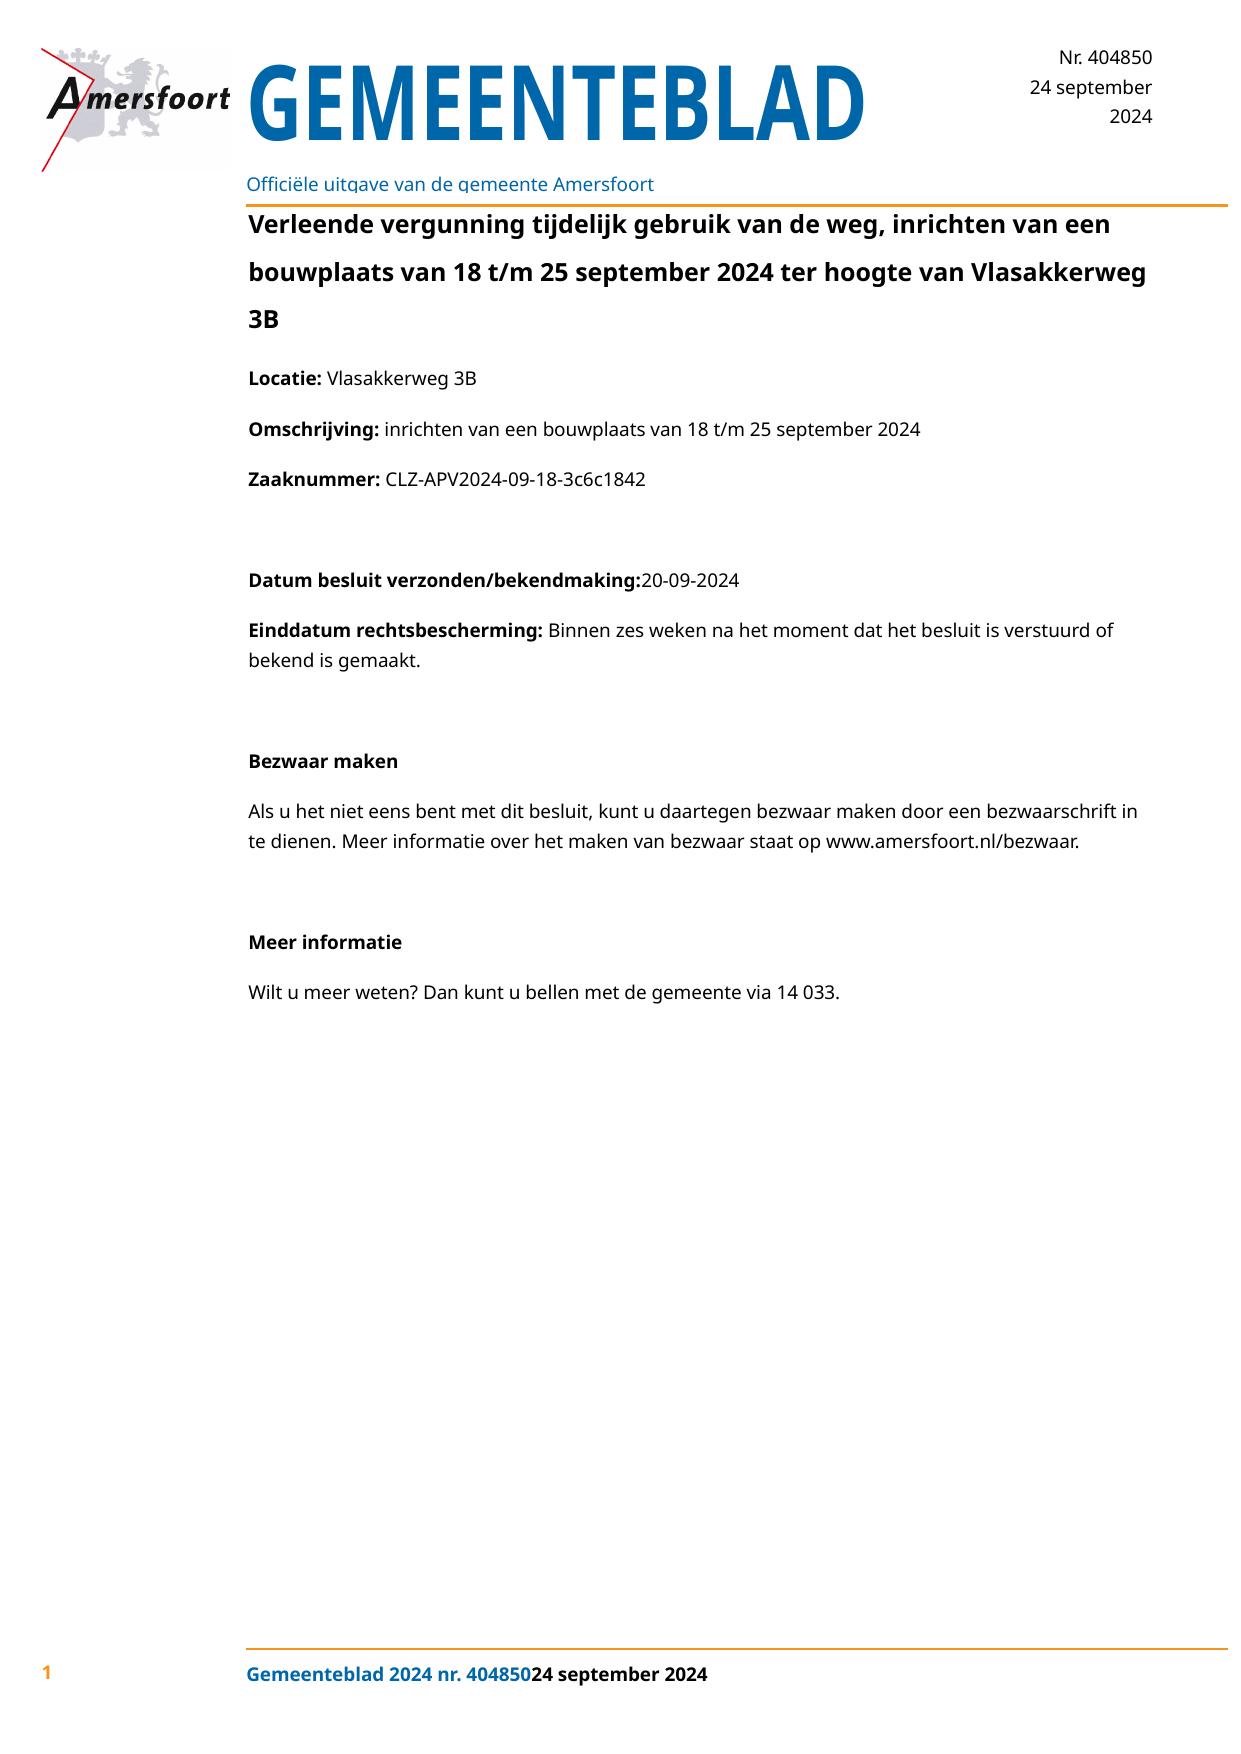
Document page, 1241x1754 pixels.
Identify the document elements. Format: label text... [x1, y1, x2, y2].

text Wilt u meer weten? Dan kunt u bellen met de gemeente via 14 033. [248, 979, 1152, 1005]
text Bezwaar maken [248, 748, 1152, 774]
text Zaaknummer: CLZ-APV2024-09-18-3c6c1842 [248, 466, 1152, 492]
text Locatie: Vlasakkerweg 3B [248, 366, 1152, 391]
text Omschrijving: inrichten van een bouwplaats van 18 t/m 25 september 2024 [248, 416, 1152, 442]
text Meer informatie [248, 929, 1152, 954]
text Als u het niet eens bent met dit besluit, kunt u daartegen bezwaar maken door een bezwaarschrift in te dienen. Meer informatie over het maken van bezwaar staat op www.amersfoort.nl/bezwaar. [248, 798, 1152, 854]
text Einddatum rechtsbescherming: Binnen zes weken na het moment dat het besluit is verstuurd of bekend is gemaakt. [248, 618, 1152, 673]
text Verleende vergunning tijdelijk gebruik van de weg, inrichten van een bouwplaats van 18 t/m 25 september 2024 ter hoogte van Vlasakkerweg 3B [248, 207, 1152, 336]
text Datum besluit verzonden/bekendmaking:20-09-2024 [248, 567, 1152, 593]
picture [41, 47, 231, 172]
